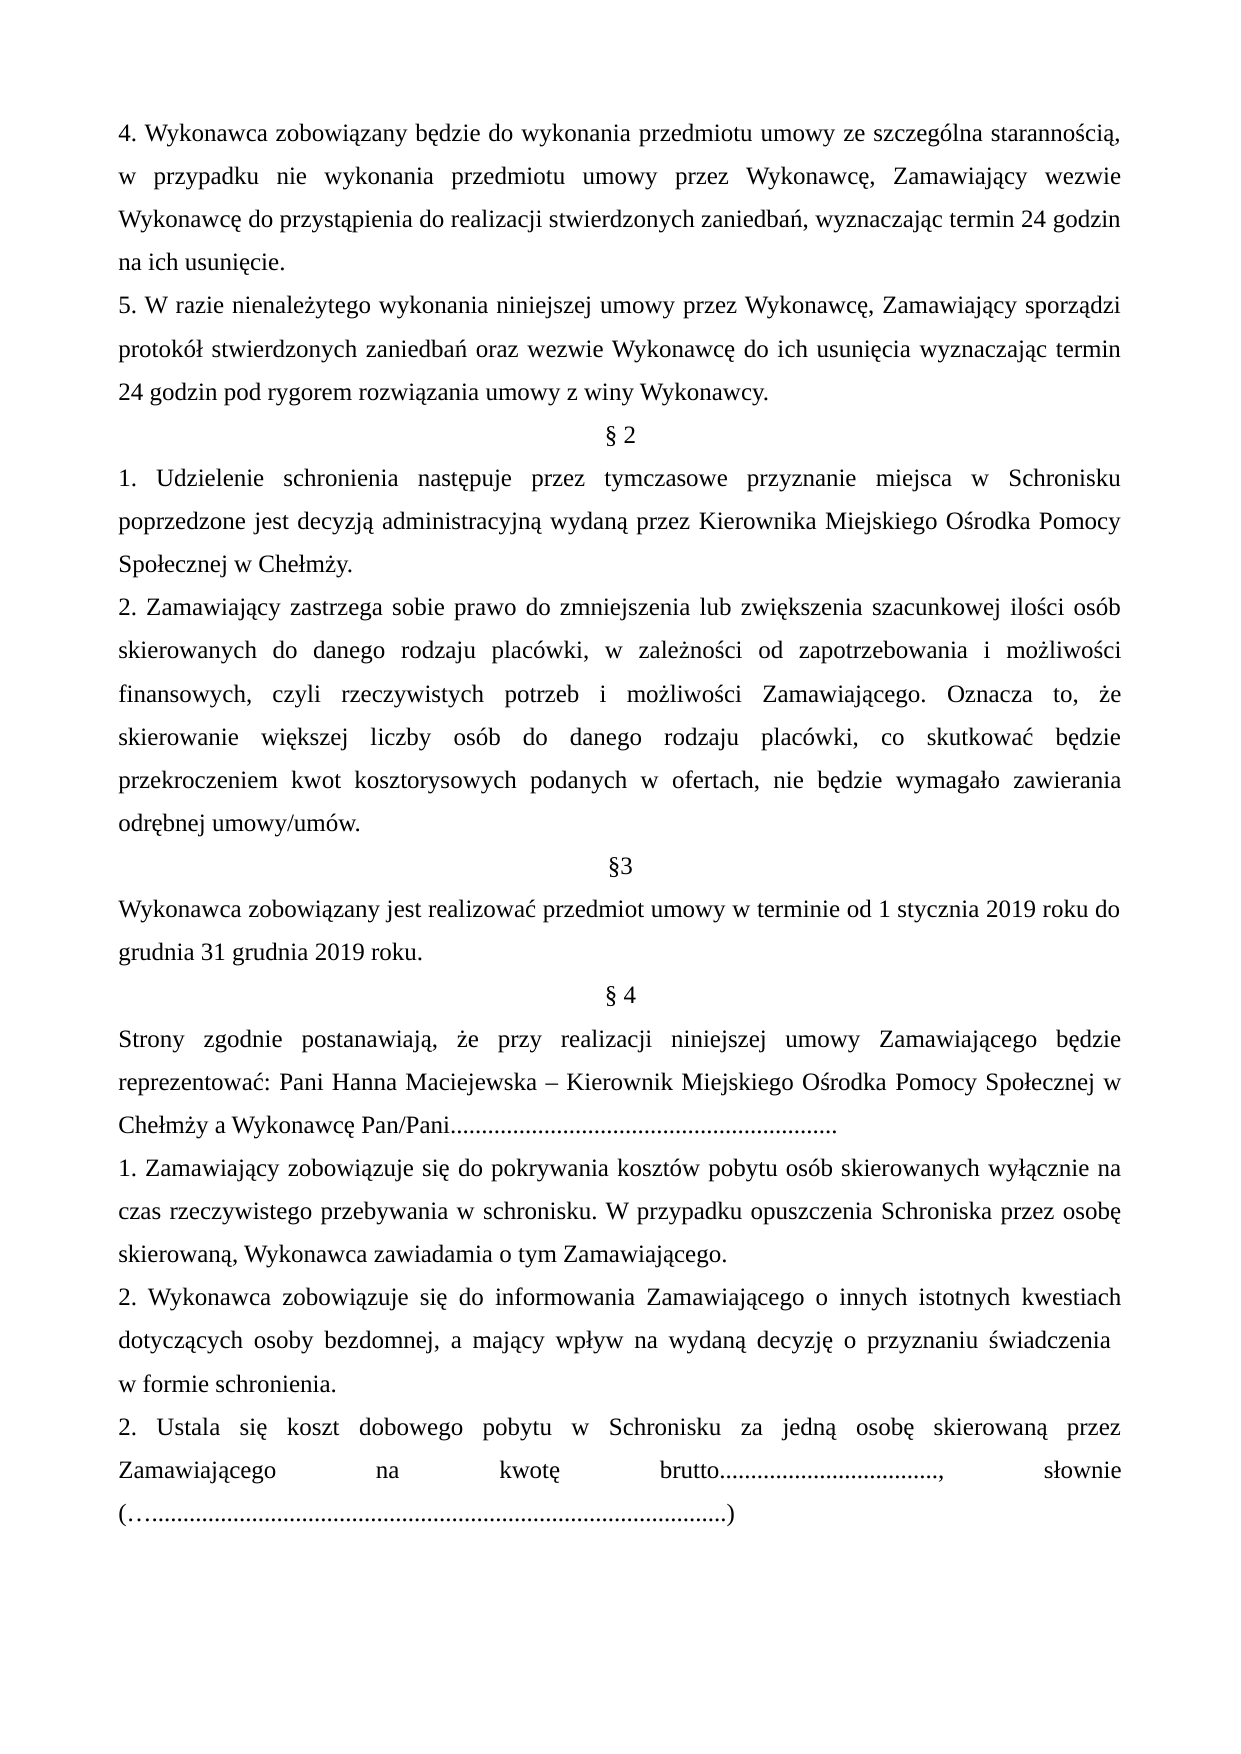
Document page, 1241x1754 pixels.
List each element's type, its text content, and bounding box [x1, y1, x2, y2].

text 1. Zamawiający zobowiązuje się do pokrywania kosztów pobytu osób skierowanych wyłącznie na czas rzeczywistego przebywania w schronisku. W przypadku opuszczenia Schroniska przez osobę skierowaną, Wykonawca zawiadamia o tym Zamawiającego. [118, 1153, 1122, 1268]
text 1. Udzielenie schronienia następuje przez tymczasowe przyznanie miejsca w Schronisku poprzedzone jest decyzją administracyjną wydaną przez Kierownika Miejskiego Ośrodka Pomocy Społecznej w Chełmży. [118, 463, 1122, 578]
text Wykonawca zobowiązany jest realizować przedmiot umowy w terminie od 1 stycznia 2019 roku do grudnia 31 grudnia 2019 roku. [118, 894, 1122, 966]
text Strony zgodnie postanawiają, że przy realizacji niniejszej umowy Zamawiającego będzie reprezentować: Pani Hanna Maciejewska – Kierownik Miejskiego Ośrodka Pomocy Społecznej w Chełmży a Wykonawcę Pan/Pani.............................................................. [118, 1024, 1122, 1139]
text 4. Wykonawca zobowiązany będzie do wykonania przedmiotu umowy ze szczególna starannością, w przypadku nie wykonania przedmiotu umowy przez Wykonawcę, Zamawiający wezwie Wykonawcę do przystąpienia do realizacji stwierdzonych zaniedbań, wyznaczając termin 24 godzin na ich usunięcie. [118, 118, 1122, 276]
text §3 [118, 851, 1122, 880]
text § 4 [118, 981, 1122, 1009]
text 2. Wykonawca zobowiązuje się do informowania Zamawiającego o innych istotnych kwestiach dotyczących osoby bezdomnej, a mający wpływ na wydaną decyzję o przyznaniu świadczenia w formie schronienia. [118, 1282, 1122, 1397]
text 2. Zamawiający zastrzega sobie prawo do zmniejszenia lub zwiększenia szacunkowej ilości osób skierowanych do danego rodzaju placówki, w zależności od zapotrzebowania i możliwości finansowych, czyli rzeczywistych potrzeb i możliwości Zamawiającego. Oznacza to, że skierowanie większej liczby osób do danego rodzaju placówki, co skutkować będzie przekroczeniem kwot kosztorysowych podanych w ofertach, nie będzie wymagało zawierania odrębnej umowy/umów. [118, 592, 1122, 837]
text § 2 [118, 420, 1122, 449]
text 2. Ustala się koszt dobowego pobytu w Schronisku za jedną osobę skierowaną przez Zamawiającego na kwotę brutto..................................., słownie (…............................................................................................) [118, 1412, 1122, 1527]
text 5. W razie nienależytego wykonania niniejszej umowy przez Wykonawcę, Zamawiający sporządzi protokół stwierdzonych zaniedbań oraz wezwie Wykonawcę do ich usunięcia wyznaczając termin 24 godzin pod rygorem rozwiązania umowy z winy Wykonawcy. [118, 291, 1122, 406]
